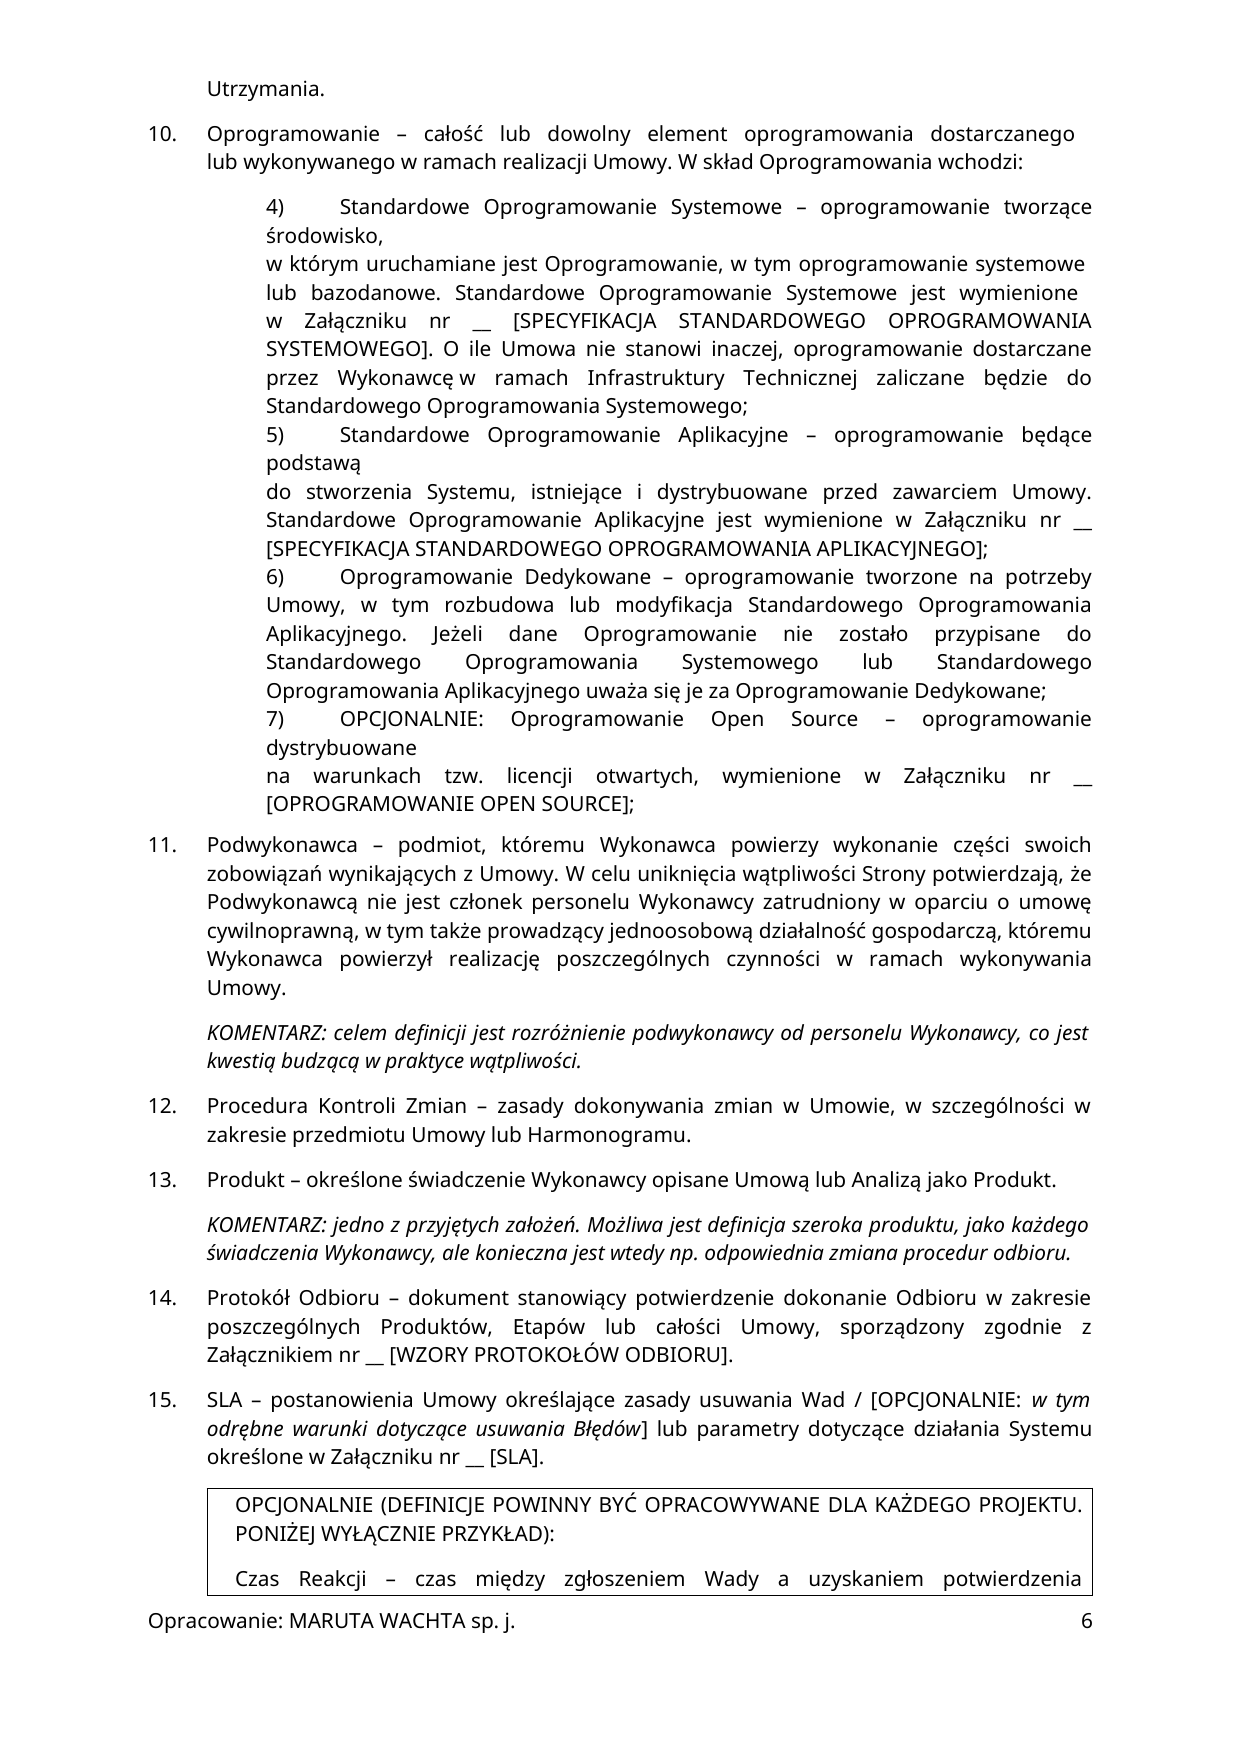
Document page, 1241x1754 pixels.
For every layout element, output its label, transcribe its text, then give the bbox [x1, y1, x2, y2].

text KOMENTARZ: celem definicji jest rozróżnienie podwykonawcy od personelu Wykonawcy, co jest kwestią budzącą w praktyce wątpliwości. [207, 1018, 1093, 1075]
list OPCJONALNIE: Oprogramowanie Open Source – oprogramowanie dystrybuowane na warunkach tzw. licencji otwartych, wymienione w Załączniku nr __ [OPROGRAMOWANIE OPEN SOURCE]; [266, 704, 1093, 818]
text KOMENTARZ: jedno z przyjętych założeń. Możliwa jest definicja szeroka produktu, jako każdego świadczenia Wykonawcy, ale konieczna jest wtedy np. odpowiednia zmiana procedur odbioru. [207, 1210, 1093, 1267]
list Podwykonawca – podmiot, któremu Wykonawca powierzy wykonanie części swoich zobowiązań wynikających z Umowy. W celu uniknięcia wątpliwości Strony potwierdzają, że Podwykonawcą nie jest członek personelu Wykonawcy zatrudniony w oparciu o umowę cywilnoprawną, w tym także prowadzący jednoosobową działalność gospodarczą, któremu Wykonawca powierzył realizację poszczególnych czynności w ramach wykonywania Umowy. [148, 831, 1093, 1001]
list Oprogramowanie – całość lub dowolny element oprogramowania dostarczanego lub wykonywanego w ramach realizacji Umowy. W skład Oprogramowania wchodzi: [148, 119, 1093, 176]
list Oprogramowanie Dedykowane – oprogramowanie tworzone na potrzeby Umowy, w tym rozbudowa lub modyfikacja Standardowego Oprogramowania Aplikacyjnego. Jeżeli dane Oprogramowanie nie zostało przypisane do Standardowego Oprogramowania Systemowego lub Standardowego Oprogramowania Aplikacyjnego uważa się je za Oprogramowanie Dedykowane; [266, 562, 1093, 704]
list Procedura Kontroli Zmian – zasady dokonywania zmian w Umowie, w szczególności w zakresie przedmiotu Umowy lub Harmonogramu. [148, 1091, 1093, 1148]
list SLA – postanowienia Umowy określające zasady usuwania Wad / [OPCJONALNIE: w tym odrębne warunki dotyczące usuwania Błędów] lub parametry dotyczące działania Systemu określone w Załączniku nr __ [SLA]. [148, 1386, 1093, 1471]
list Utrzymania. [148, 74, 1093, 102]
list Produkt – określone świadczenie Wykonawcy opisane Umową lub Analizą jako Produkt. [148, 1165, 1093, 1193]
list Protokół Odbioru – dokument stanowiący potwierdzenie dokonanie Odbioru w zakresie poszczególnych Produktów, Etapów lub całości Umowy, sporządzony zgodnie z Załącznikiem nr __ [WZORY PROTOKOŁÓW ODBIORU]. [148, 1283, 1093, 1369]
text OPCJONALNIE (DEFINICJE POWINNY BYĆ OPRACOWYWANE DLA KAŻDEGO PROJEKTU. PONIŻEJ WYŁĄCZNIE PRZYKŁAD): [208, 1489, 1092, 1547]
list Standardowe Oprogramowanie Systemowe – oprogramowanie tworzące środowisko, w którym uruchamiane jest Oprogramowanie, w tym oprogramowanie systemowe lub bazodanowe. Standardowe Oprogramowanie Systemowe jest wymienione w Załączniku nr __ [SPECYFIKACJA STANDARDOWEGO OPROGRAMOWANIA SYSTEMOWEGO]. O ile Umowa nie stanowi inaczej, oprogramowanie dostarczane przez Wykonawcę w ramach Infrastruktury Technicznej zaliczane będzie do Standardowego Oprogramowania Systemowego; [266, 192, 1093, 420]
list Standardowe Oprogramowanie Aplikacyjne – oprogramowanie będące podstawą do stworzenia Systemu, istniejące i dystrybuowane przed zawarciem Umowy. Standardowe Oprogramowanie Aplikacyjne jest wymienione w Załączniku nr __ [SPECYFIKACJA STANDARDOWEGO OPROGRAMOWANIA APLIKACYJNEGO]; [266, 420, 1093, 562]
text Czas Reakcji – czas między zgłoszeniem Wady a uzyskaniem potwierdzenia [208, 1561, 1092, 1595]
